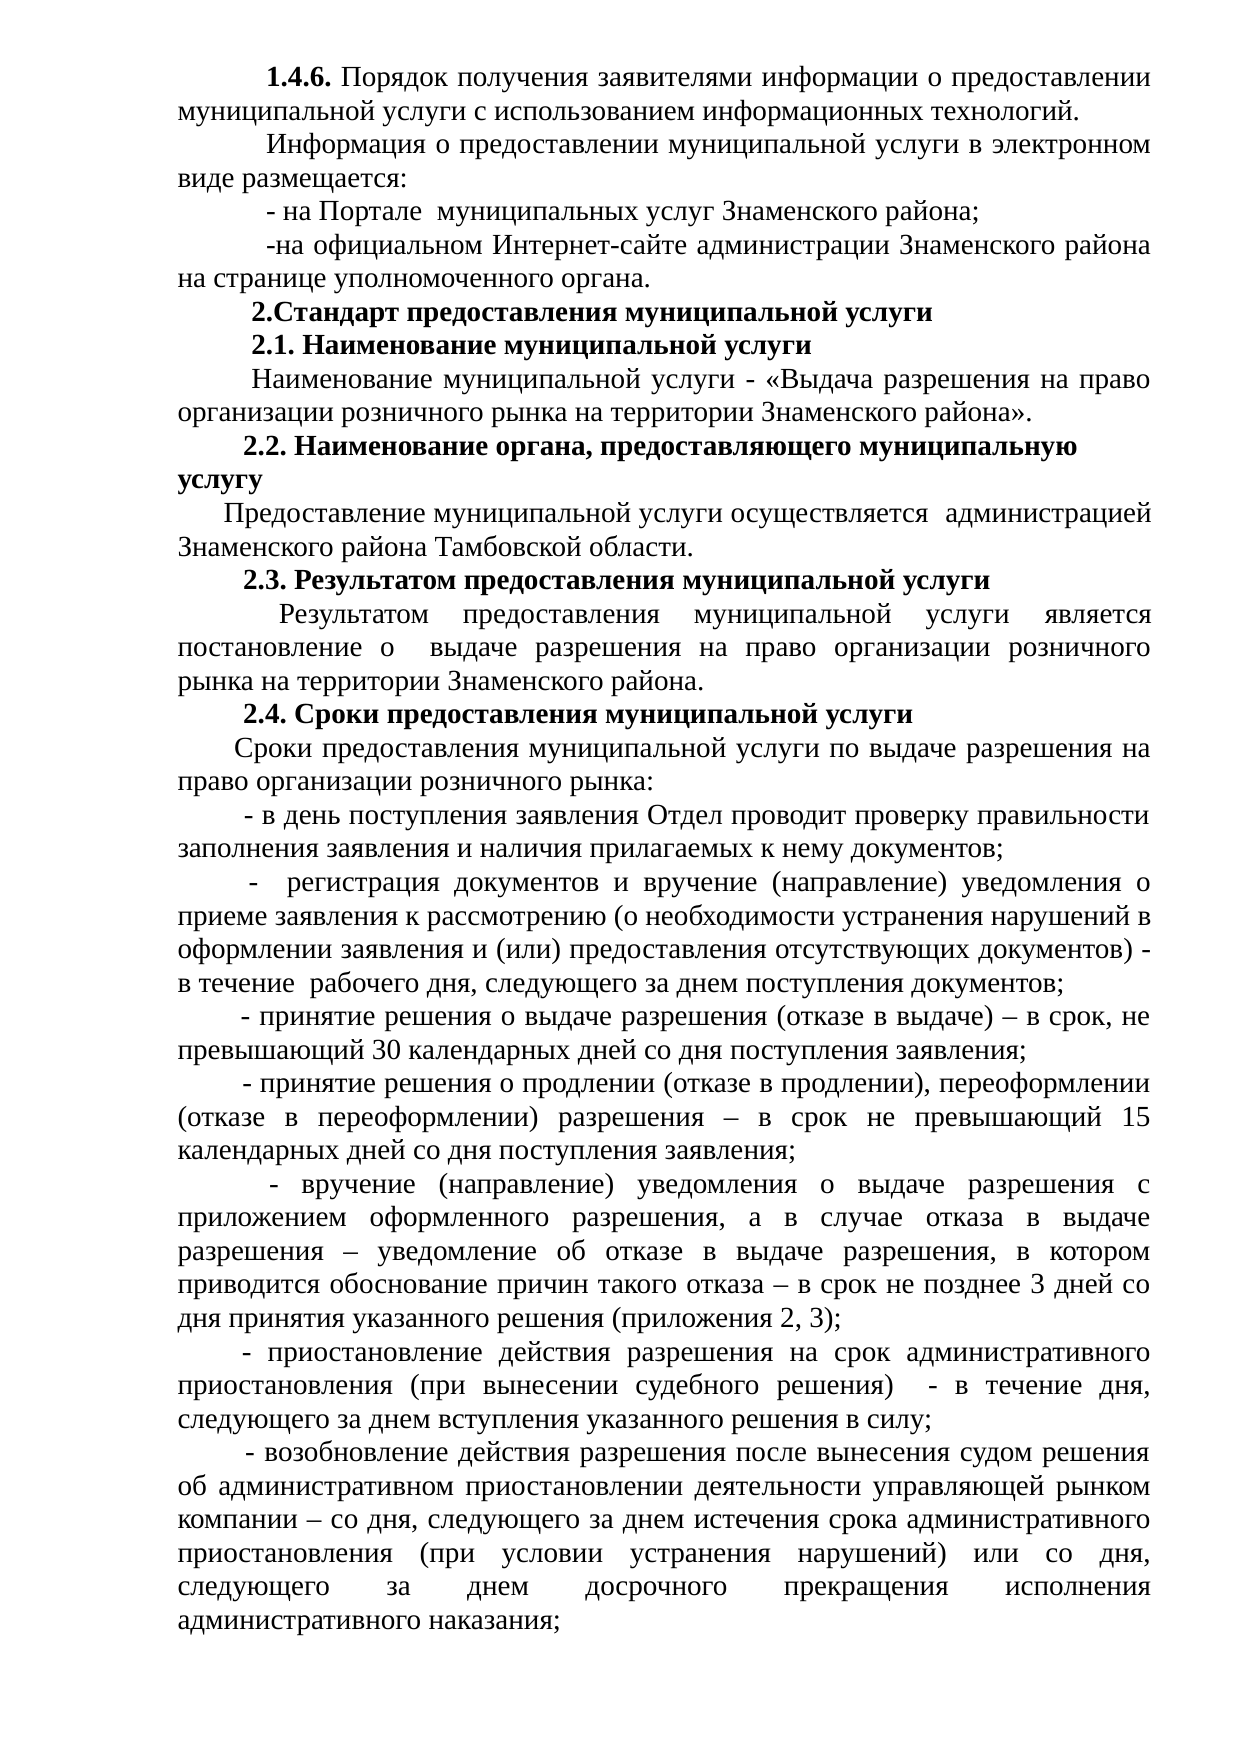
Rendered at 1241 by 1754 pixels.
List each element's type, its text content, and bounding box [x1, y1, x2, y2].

list 2.4. Сроки предоставления муниципальной услуги [177, 696, 1152, 730]
text - возобновление действия разрешения после вынесения судом решения об административном приостановлении деятельности управляющей рынком компании – со дня, следующего за днем истечения срока административного приостановления (при условии устранения нарушений) или со дня, следующего за днем досрочного прекращения исполнения административного наказания; [177, 1434, 1152, 1636]
list Сроки предоставления муниципальной услуги по выдаче разрешения на право организации розничного рынка: [177, 730, 1152, 797]
text - вручение (направление) уведомления о выдаче разрешения с приложением оформленного разрешения, а в случае отказа в выдаче разрешения – уведомление об отказе в выдаче разрешения, в котором приводится обоснование причин такого отказа – в срок не позднее 3 дней со дня принятия указанного решения (приложения 2, 3); [177, 1166, 1152, 1334]
text Информация о предоставлении муниципальной услуги в электронном виде размещается: [177, 126, 1152, 193]
text - в день поступления заявления Отдел проводит проверку правильности заполнения заявления и наличия прилагаемых к нему документов; [177, 797, 1152, 864]
text - регистрация документов и вручение (направление) уведомления о приеме заявления к рассмотрению (о необходимости устранения нарушений в оформлении заявления и (или) предоставления отсутствующих документов) - в течение рабочего дня, следующего за днем поступления документов; [177, 864, 1152, 998]
text 2.Стандарт предоставления муниципальной услуги [177, 294, 1152, 327]
list 2.2. Наименование органа, предоставляющего муниципальную услугу [177, 428, 1152, 495]
text 2.1. Наименование муниципальной услуги [177, 327, 1152, 361]
list Результатом предоставления муниципальной услуги является постановление о выдаче разрешения на право организации розничного рынка на территории Знаменского района. [177, 596, 1152, 696]
text -на официальном Интернет-сайте администрации Знаменского района на странице уполномоченного органа. [177, 227, 1152, 294]
text - на Портале муниципальных услуг Знаменского района; [177, 193, 1152, 227]
text - принятие решения о продлении (отказе в продлении), переоформлении (отказе в переоформлении) разрешения – в срок не превышающий 15 календарных дней со дня поступления заявления; [177, 1065, 1152, 1166]
text Наименование муниципальной услуги - «Выдача разрешения на право организации розничного рынка на территории Знаменского района». [177, 361, 1152, 428]
text Предоставление муниципальной услуги осуществляется администрацией Знаменского района Тамбовской области. [177, 495, 1152, 562]
list 2.3. Результатом предоставления муниципальной услуги [177, 562, 1152, 596]
text 1.4.6. Порядок получения заявителями информации о предоставлении муниципальной услуги с использованием информационных технологий. [177, 59, 1152, 126]
text - приостановление действия разрешения на срок административного приостановления (при вынесении судебного решения) - в течение дня, следующего за днем вступления указанного решения в силу; [177, 1334, 1152, 1434]
text - принятие решения о выдаче разрешения (отказе в выдаче) – в срок, не превышающий 30 календарных дней со дня поступления заявления; [177, 998, 1152, 1065]
